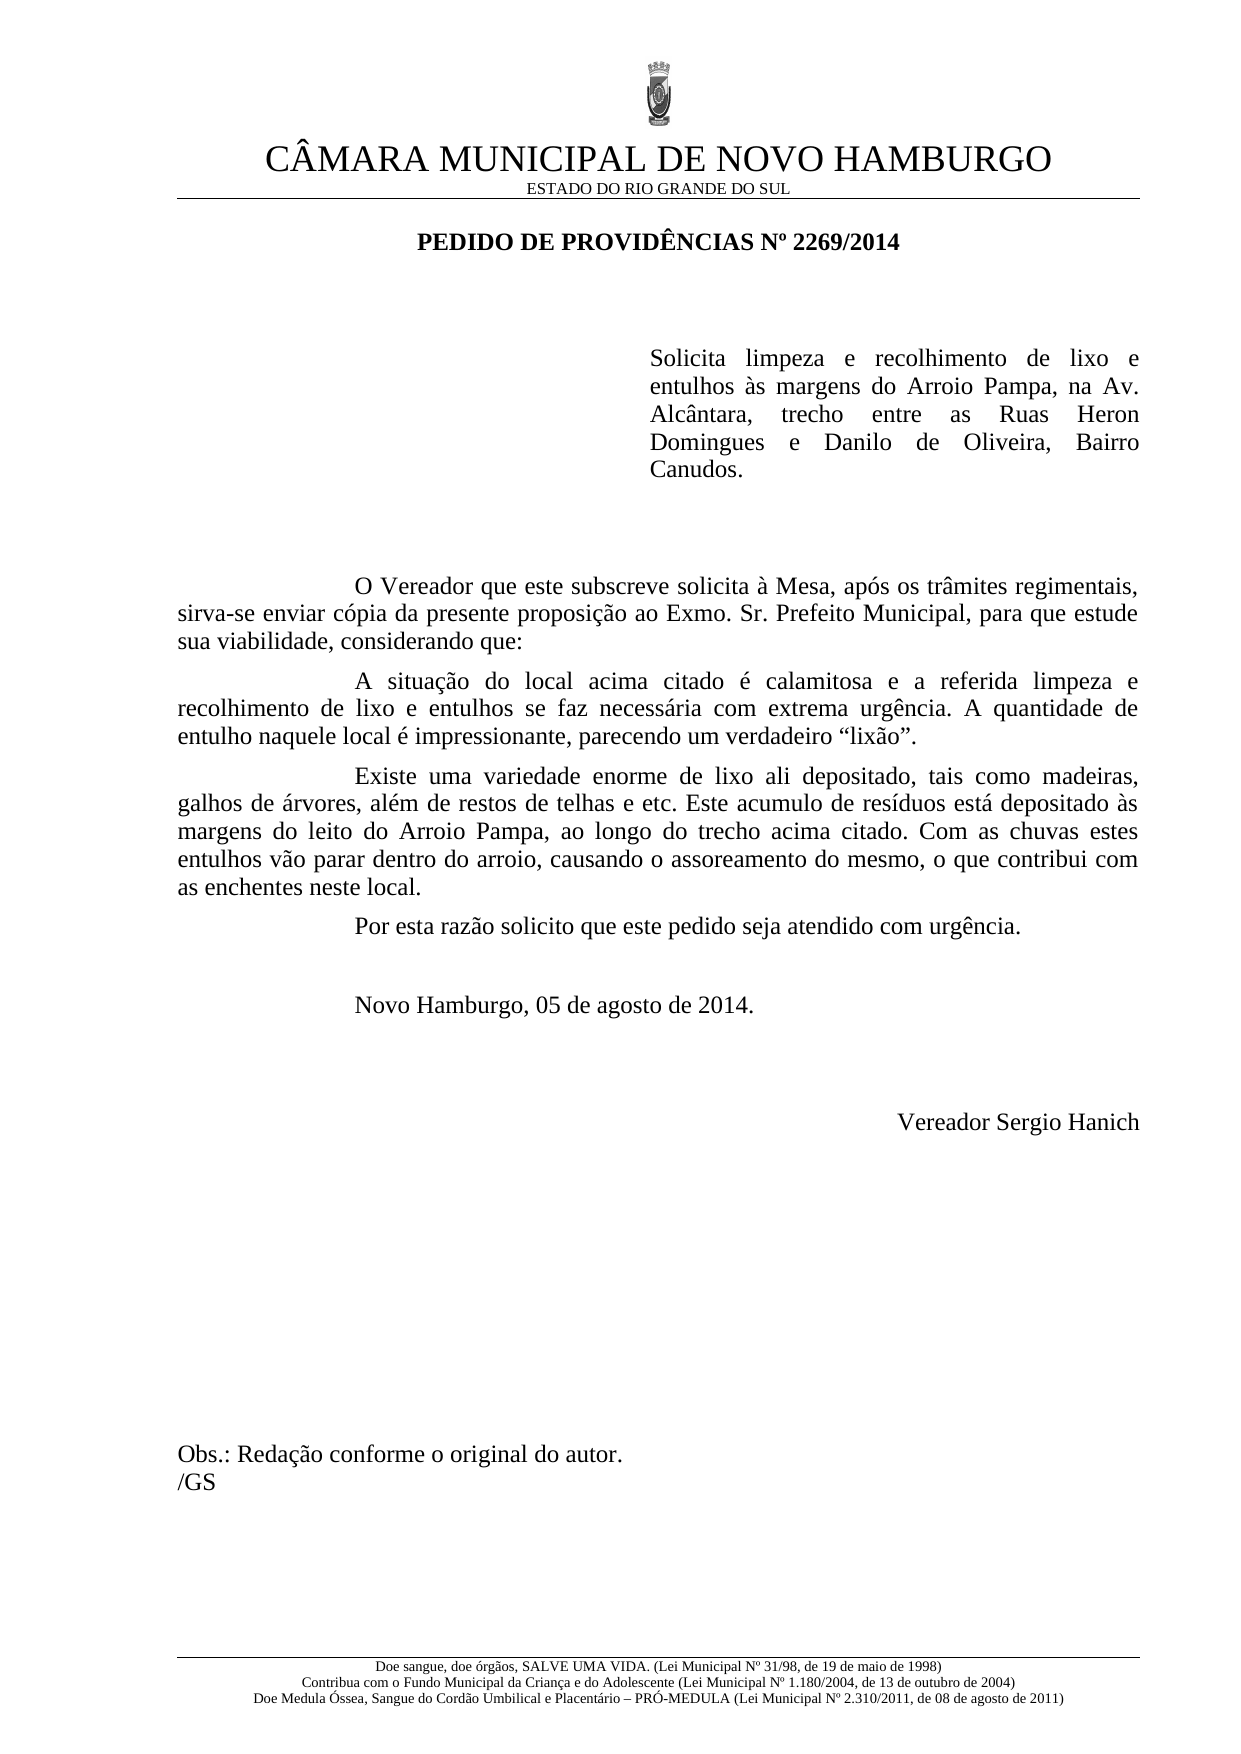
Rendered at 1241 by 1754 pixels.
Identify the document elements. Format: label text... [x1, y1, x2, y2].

text /GS [177, 1468, 1140, 1496]
text Novo Hamburgo, 05 de agosto de 2014. [177, 991, 1140, 1019]
text Existe uma variedade enorme de lixo ali depositado, tais como madeiras, galhos de árvores, além de restos de telhas e etc. Este acumulo de resíduos está depositado às margens do leito do Arroio Pampa, ao longo do trecho acima citado. Com as chuvas estes entulhos vão parar dentro do arroio, causando o assoreamento do mesmo, o que contribui com as enchentes neste local. [177, 762, 1140, 900]
text PEDIDO DE PROVIDÊNCIAS Nº 2269/2014 [177, 228, 1140, 256]
text O Vereador que este subscreve solicita à Mesa, após os trâmites regimentais, sirva-se enviar cópia da presente proposição ao Exmo. Sr. Prefeito Municipal, para que estude sua viabilidade, considerando que: [177, 572, 1140, 655]
text Vereador Sergio Hanich [768, 1108, 1140, 1135]
text Obs.: Redação conforme o original do autor. [177, 1440, 1140, 1468]
text A situação do local acima citado é calamitosa e a referida limpeza e recolhimento de lixo e entulhos se faz necessária com extrema urgência. A quantidade de entulho naquele local é impressionante, parecendo um verdadeiro “lixão”. [177, 667, 1140, 750]
text Por esta razão solicito que este pedido seja atendido com urgência. [177, 912, 1140, 940]
text Solicita limpeza e recolhimento de lixo e entulhos às margens do Arroio Pampa, na Av. Alcântara, trecho entre as Ruas Heron Domingues e Danilo de Oliveira, Bairro Canudos. [649, 344, 1140, 483]
